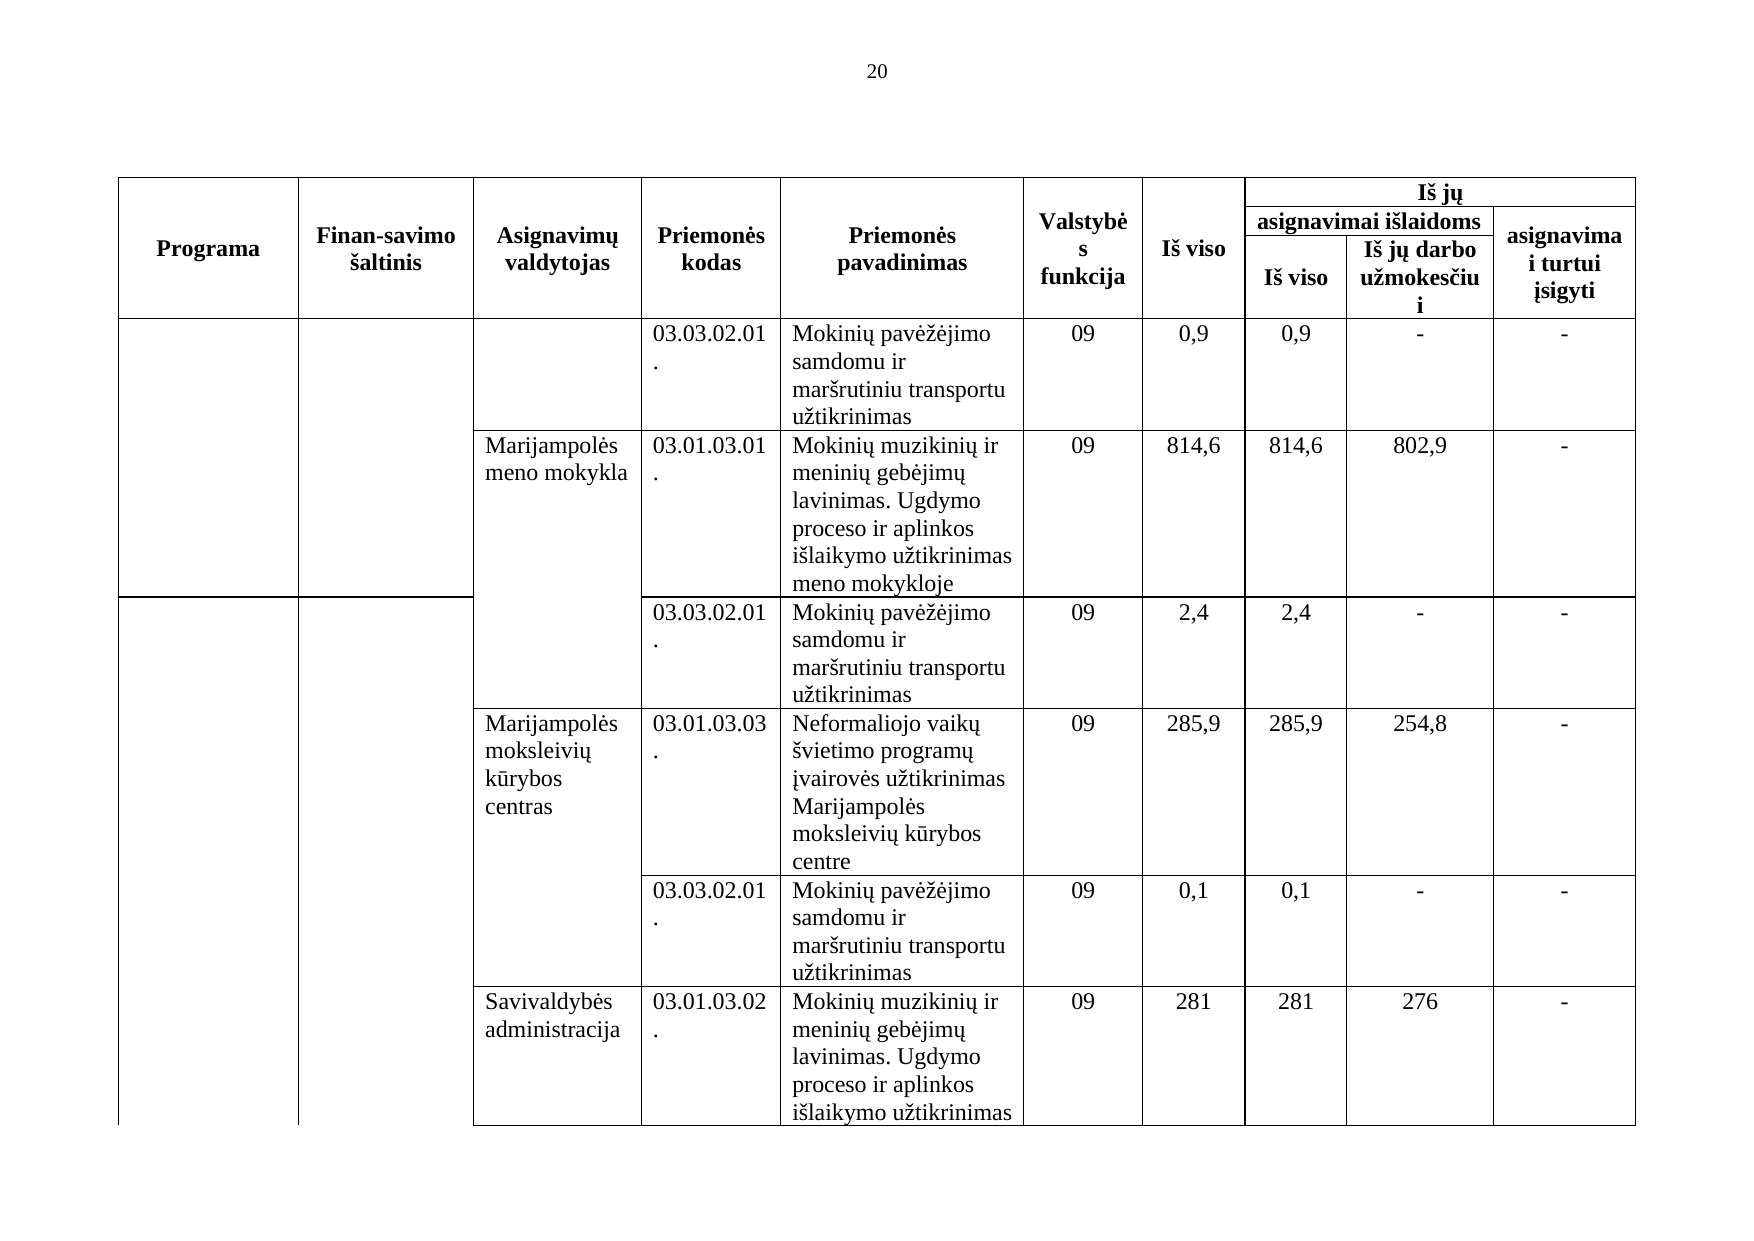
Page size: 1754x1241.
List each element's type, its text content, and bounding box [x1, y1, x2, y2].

table_cell Marijampolės meno mokykla [474, 431, 641, 708]
table_cell Mokinių muzikinių ir meninių gebėjimų lavinimas. Ugdymo proceso ir aplinkos išlaikymo užtikrinimas [781, 987, 1023, 1125]
table_cell 281 [1246, 987, 1346, 1125]
table_cell - [1347, 598, 1493, 708]
table_cell - [1494, 319, 1635, 430]
table_cell Mokinių pavėžėjimo samdomu ir maršrutiniu transportu užtikrinimas [781, 876, 1023, 986]
table_cell Mokinių pavėžėjimo samdomu ir maršrutiniu transportu užtikrinimas [781, 319, 1023, 430]
table_cell - [1494, 876, 1635, 986]
table_cell - [1494, 598, 1635, 708]
table_cell 0,1 [1246, 876, 1346, 986]
table_cell - [1347, 876, 1493, 986]
table_cell [119, 598, 298, 1125]
table_cell 03.03.02.01. [642, 319, 780, 430]
table_cell Savivaldybės administracija [474, 987, 641, 1125]
table_header Programa [119, 178, 298, 318]
table_cell 09 [1024, 709, 1142, 874]
table_cell 285,9 [1143, 709, 1244, 874]
table_cell [299, 598, 473, 1125]
table_cell 276 [1347, 987, 1493, 1125]
table_header Valstybės funkcija [1024, 178, 1142, 318]
table_cell 0,1 [1143, 876, 1244, 986]
table_cell Neformaliojo vaikų švietimo programų įvairovės užtikrinimas Marijampolės moksleivių kūrybos centre [781, 709, 1023, 874]
table_cell 802,9 [1347, 431, 1493, 596]
table_cell 2,4 [1246, 598, 1346, 708]
table_cell 2,4 [1143, 598, 1244, 708]
table_header Iš jų [1246, 178, 1635, 206]
table_cell 03.01.03.03. [642, 709, 780, 874]
table_cell 09 [1024, 987, 1142, 1125]
table_cell [299, 319, 473, 596]
table_cell Mokinių muzikinių ir meninių gebėjimų lavinimas. Ugdymo proceso ir aplinkos išlaikymo užtikrinimas meno mokykloje [781, 431, 1023, 596]
table_header Finan-savimo šaltinis [299, 178, 473, 318]
table_cell - [1494, 987, 1635, 1125]
table_cell Marijampolės moksleivių kūrybos centras [474, 709, 641, 986]
table_cell 09 [1024, 319, 1142, 430]
table_cell 285,9 [1246, 709, 1346, 874]
table_header Priemonės pavadinimas [781, 178, 1023, 318]
table_cell 09 [1024, 876, 1142, 986]
table_cell 03.01.03.01. [642, 431, 780, 596]
table_cell 09 [1024, 598, 1142, 708]
table_cell 281 [1143, 987, 1244, 1125]
table_cell Iš jų darbo užmokesčiui [1347, 236, 1493, 318]
table_cell Iš viso [1246, 236, 1346, 318]
table_header Iš viso [1143, 178, 1244, 318]
table_cell 03.03.02.01. [642, 876, 780, 986]
table_cell asignavimai išlaidoms [1246, 207, 1493, 234]
table_cell 03.01.03.02. [642, 987, 780, 1125]
table_cell Mokinių pavėžėjimo samdomu ir maršrutiniu transportu užtikrinimas [781, 598, 1023, 708]
table_cell 09 [1024, 431, 1142, 596]
table_header Priemonės kodas [642, 178, 780, 318]
table_cell 0,9 [1246, 319, 1346, 430]
table_cell - [1347, 319, 1493, 430]
table_cell 814,6 [1143, 431, 1244, 596]
table_cell asignavimai turtui įsigyti [1494, 207, 1635, 318]
table_cell - [1494, 709, 1635, 874]
table_header Asignavimų valdytojas [474, 178, 641, 318]
table_cell 03.03.02.01. [642, 598, 780, 708]
table_cell 814,6 [1246, 431, 1346, 596]
table_cell [119, 319, 298, 596]
table_cell - [1494, 431, 1635, 596]
table_cell 254,8 [1347, 709, 1493, 874]
table_cell 0,9 [1143, 319, 1244, 430]
table_cell [474, 319, 641, 430]
